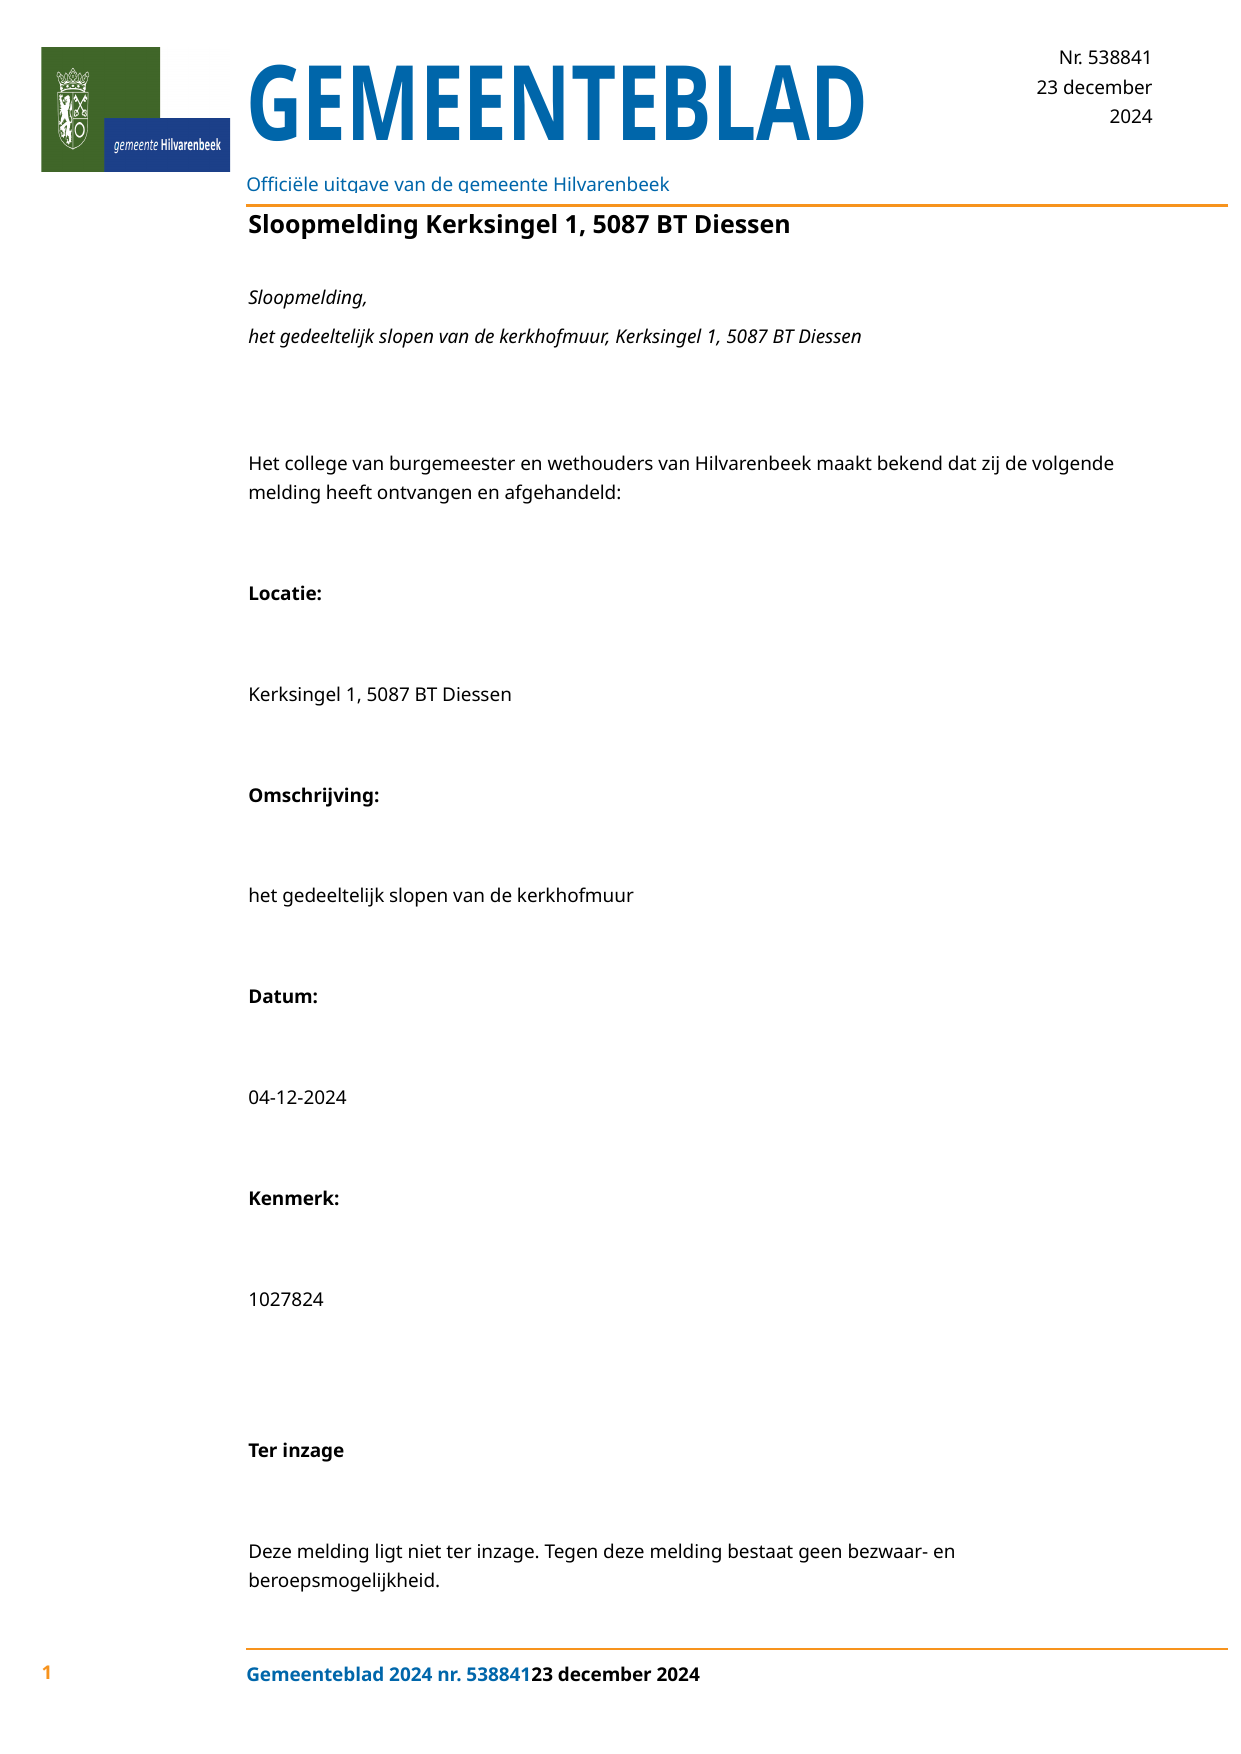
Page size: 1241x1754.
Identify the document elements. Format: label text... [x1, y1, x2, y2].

text Het college van burgemeester en wethouders van Hilvarenbeek maakt bekend dat zij de volgende melding heeft ontvangen en afgehandeld: [248, 450, 1152, 505]
text Kenmerk: [248, 1185, 1152, 1211]
text Deze melding ligt niet ter inzage. Tegen deze melding bestaat geen bezwaar- en beroepsmogelijkheid. [248, 1538, 1152, 1593]
picture [41, 47, 231, 172]
text Datum: [248, 983, 1152, 1009]
text Omschrijving: [248, 782, 1152, 807]
text 04-12-2024 [248, 1084, 1152, 1110]
text Locatie: [248, 580, 1152, 606]
text Sloopmelding, [248, 284, 1152, 309]
text 1027824 [248, 1286, 1152, 1312]
text het gedeeltelijk slopen van de kerkhofmuur, Kerksingel 1, 5087 BT Diessen [248, 323, 1152, 349]
text Ter inzage [248, 1437, 1152, 1463]
text Kerksingel 1, 5087 BT Diessen [248, 681, 1152, 707]
text het gedeeltelijk slopen van de kerkhofmuur [248, 883, 1152, 908]
text Sloopmelding Kerksingel 1, 5087 BT Diessen [248, 207, 1152, 241]
